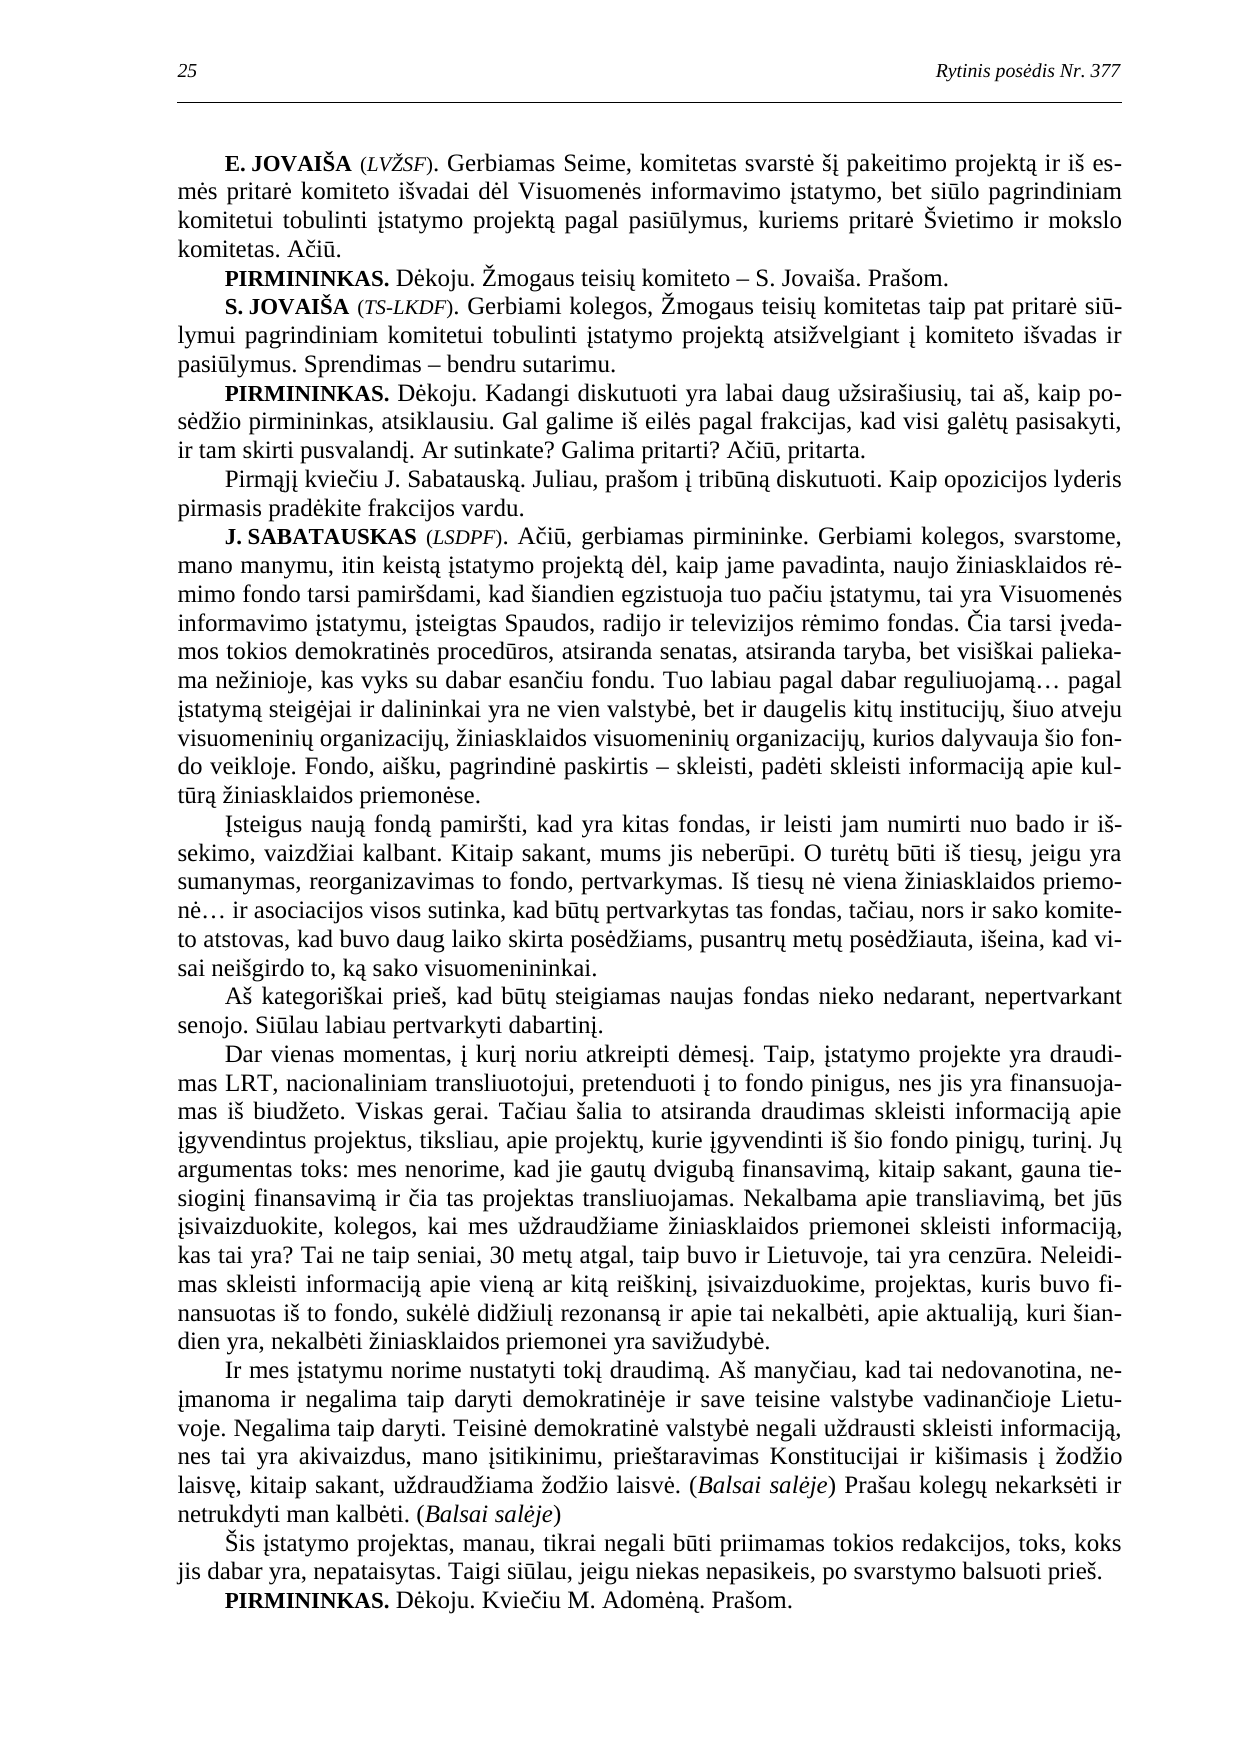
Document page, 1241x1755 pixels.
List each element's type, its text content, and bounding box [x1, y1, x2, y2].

text Ir mes įsta­ty­mu no­ri­me nu­sta­ty­ti to­kį drau­di­mą. Aš ma­ny­čiau, kad tai ne­do­va­no­ti­na, ne­įma­no­ma ir ne­ga­li­ma taip da­ry­ti de­mo­kra­tinėje ir sa­ve tei­si­ne vals­ty­be va­di­nan­čio­je Lie­tu­voje. Ne­ga­li­ma taip da­ry­ti. Tei­si­nė de­mo­kra­tinė vals­ty­bė ne­ga­li už­draus­ti skleis­ti in­for­ma­ci­ją, nes tai yra aki­vaiz­dus, ma­no įsi­ti­ki­ni­mu, prieš­ta­ra­vi­mas Kon­sti­tu­ci­jai ir ki­ši­ma­sis į žo­džio lais­vę, ki­taip sa­kant, už­drau­džia­ma žo­džio lais­vė. (Bal­sai sa­lė­je) Pra­šau ko­le­gų ne­kark­sė­ti ir ne­truk­dy­ti man kal­bė­ti. (Bal­sai sa­lė­je) [177, 1355, 1122, 1528]
text Pir­mą­jį kvie­čiu J. Sa­ba­taus­ką. Ju­liau, pra­šom į tri­bū­ną dis­ku­tuo­ti. Kaip opo­zi­ci­jos ly­de­ris pir­ma­sis pra­dė­ki­te frak­ci­jos var­du. [177, 464, 1122, 521]
text PIRMININKAS. Dė­ko­ju. Ka­dan­gi dis­ku­tuo­ti yra la­bai daug už­si­ra­šiu­sių, tai aš, kaip po­sė­džio pir­mi­nin­kas, at­si­klau­siu. Gal ga­li­me iš ei­lės pa­gal frak­ci­jas, kad vi­si ga­lė­tų pa­si­sa­ky­ti, ir tam skir­ti pus­va­lan­dį. Ar su­tin­ka­te? Ga­li­ma pri­tar­ti? Ačiū, pri­tar­ta. [177, 378, 1122, 464]
text J. SABATAUSKAS (LSDPF). Ačiū, ger­bia­mas pir­mi­nin­ke. Ger­bia­mi ko­le­gos, svars­to­me, ma­no ma­ny­mu, itin keis­tą įsta­ty­mo pro­jek­tą dėl, kaip ja­me pa­va­din­ta, nau­jo ži­niask­lai­dos rė­mi­mo fon­do tar­si pa­mirš­da­mi, kad šian­dien eg­zis­tuo­ja tuo pa­čiu įsta­ty­mu, tai yra Vi­suo­me­nės in­for­ma­vi­mo įsta­ty­mu, įsteig­tas Spau­dos, ra­di­jo ir te­le­vi­zi­jos rė­mi­mo fon­das. Čia tar­si įve­da­mos to­kios de­mo­kra­tinės pro­ce­dū­ros, at­si­ran­da se­na­tas, at­si­ran­da ta­ry­ba, bet vi­siš­kai pa­lie­ka­ma ne­ži­nio­je, kas vyks su da­bar esan­čiu fon­du. Tuo la­biau pa­gal da­bar re­gu­liuo­ja­mą… pa­gal įsta­ty­mą stei­gė­jai ir da­li­nin­kai yra ne vien vals­ty­bė, bet ir dau­ge­lis ki­tų ins­ti­tu­ci­jų, šiuo at­ve­ju vi­suo­me­ni­nių or­ga­ni­za­ci­jų, ži­niask­lai­dos vi­suo­me­ni­nių or­ga­ni­za­ci­jų, ku­rios da­ly­vau­ja šio fon­do veik­lo­je. Fon­do, aiš­ku, pa­grin­di­nė pa­skir­tis – skleis­ti, pa­dė­ti skleis­ti in­for­ma­ci­ją apie kul­tū­rą ži­niask­lai­dos prie­mo­nė­se. [177, 521, 1122, 809]
text Dar vie­nas mo­men­tas, į ku­rį no­riu at­kreip­ti dė­me­sį. Taip, įsta­ty­mo pro­jek­te yra drau­di­mas LRT, na­cio­na­li­niam tran­sliuo­to­jui, pre­ten­duo­ti į to fon­do pi­ni­gus, nes jis yra fi­nan­suo­ja­mas iš biu­dže­to. Vis­kas ge­rai. Ta­čiau ša­lia to at­si­ran­da drau­di­mas skleis­ti in­for­ma­ci­ją apie įgy­ven­din­tus pro­jek­tus, tiks­liau, apie pro­jek­tų, ku­rie įgy­ven­din­ti iš šio fon­do pi­ni­gų, tu­ri­nį. Jų ar­gu­men­tas toks: mes ne­no­ri­me, kad jie gau­tų dvi­gu­bą fi­nan­sa­vi­mą, ki­taip sa­kant, gau­na tie­sio­gi­nį fi­nan­sa­vi­mą ir čia tas pro­jek­tas tran­sliuo­ja­mas. Ne­kal­ba­ma apie tran­slia­vi­mą, bet jūs įsi­vaiz­duo­ki­te, ko­le­gos, kai mes už­drau­džia­me ži­niask­lai­dos prie­mo­nei skleis­ti in­for­ma­ci­ją, kas tai yra? Tai ne taip se­niai, 30 me­tų at­gal, taip bu­vo ir Lie­tu­vo­je, tai yra cen­zū­ra. Ne­lei­di­mas skleis­ti in­for­ma­ci­ją apie vie­ną ar ki­tą reiš­ki­nį, įsi­vaiz­duo­ki­me, pro­jek­tas, ku­ris bu­vo fi­nan­suo­tas iš to fon­do, su­kė­lė di­džiu­lį re­zo­nan­są ir apie tai ne­kal­bė­ti, apie ak­tu­a­li­ją, ku­ri šian­dien yra, ne­kal­bė­ti ži­niask­lai­dos prie­mo­nei yra sa­vi­žu­dy­bė. [177, 1039, 1122, 1355]
text Šis įsta­ty­mo pro­jek­tas, ma­nau, tik­rai ne­ga­li bū­ti pri­ima­mas to­kios re­dak­ci­jos, toks, koks jis da­bar yra, ne­pa­tai­sy­tas. Tai­gi siū­lau, jei­gu nie­kas ne­pa­si­keis, po svars­ty­mo bal­suo­ti prieš. [177, 1528, 1122, 1585]
text S. JOVAIŠA (TS-LKDF). Ger­bia­mi ko­le­gos, Žmo­gaus tei­sių ko­mi­te­tas taip pat pri­ta­rė siū­ly­mui pa­grin­di­niam ko­mi­te­tui to­bu­lin­ti įsta­ty­mo pro­jek­tą at­si­žvel­giant į ko­mi­te­to iš­va­das ir pa­siū­ly­mus. Spren­di­mas – ben­dru su­ta­ri­mu. [177, 291, 1122, 378]
text PIRMININKAS. Dė­ko­ju. Kvie­čiu M. Ado­mė­ną. Pra­šom. [177, 1585, 1122, 1614]
text E. JOVAIŠA (LVŽSF). Ger­bia­mas Sei­me, ko­mi­te­tas svars­tė šį pa­kei­ti­mo pro­jek­tą ir iš es­mės pri­ta­rė ko­mi­te­to iš­va­dai dėl Vi­suo­me­nės in­for­ma­vi­mo įsta­ty­mo, bet siū­lo pa­grin­di­niam ko­mi­te­tui to­bu­lin­ti įsta­ty­mo pro­jek­tą pa­gal pa­siū­ly­mus, ku­riems pri­ta­rė Švie­ti­mo ir moks­lo ko­mi­te­tas. Ačiū. [177, 148, 1122, 263]
text PIRMININKAS. Dė­ko­ju. Žmo­gaus tei­sių ko­mi­te­to – S. Jo­vai­ša. Pra­šom. [177, 263, 1122, 291]
text Įstei­gus nau­ją fon­dą pa­mirš­ti, kad yra ki­tas fon­das, ir leis­ti jam nu­mir­ti nuo ba­do ir iš­seki­mo, vaiz­džiai kal­bant. Ki­taip sa­kant, mums jis ne­be­rū­pi. O tu­rė­tų bū­ti iš tie­sų, jei­gu yra su­ma­ny­mas, re­or­ga­ni­za­vi­mas to fon­do, per­tvar­ky­mas. Iš tie­sų nė vie­na ži­niask­lai­dos prie­mo­nė… ir aso­cia­ci­jos vi­sos su­tin­ka, kad bū­tų per­tvar­ky­tas tas fon­das, ta­čiau, nors ir sa­ko ko­mi­te­to at­sto­vas, kad bu­vo daug lai­ko skir­ta po­sė­džiams, pus­an­trų me­tų po­sė­džiau­ta, iš­ei­na, kad vi­sai ne­iš­gir­do to, ką sa­ko vi­suo­me­ni­nin­kai. [177, 809, 1122, 981]
text Aš ka­te­go­riš­kai prieš, kad bū­tų stei­gia­mas nau­jas fon­das nie­ko ne­da­rant, ne­per­tvar­kant se­no­jo. Siū­lau la­biau per­tvar­ky­ti da­bar­ti­nį. [177, 981, 1122, 1039]
